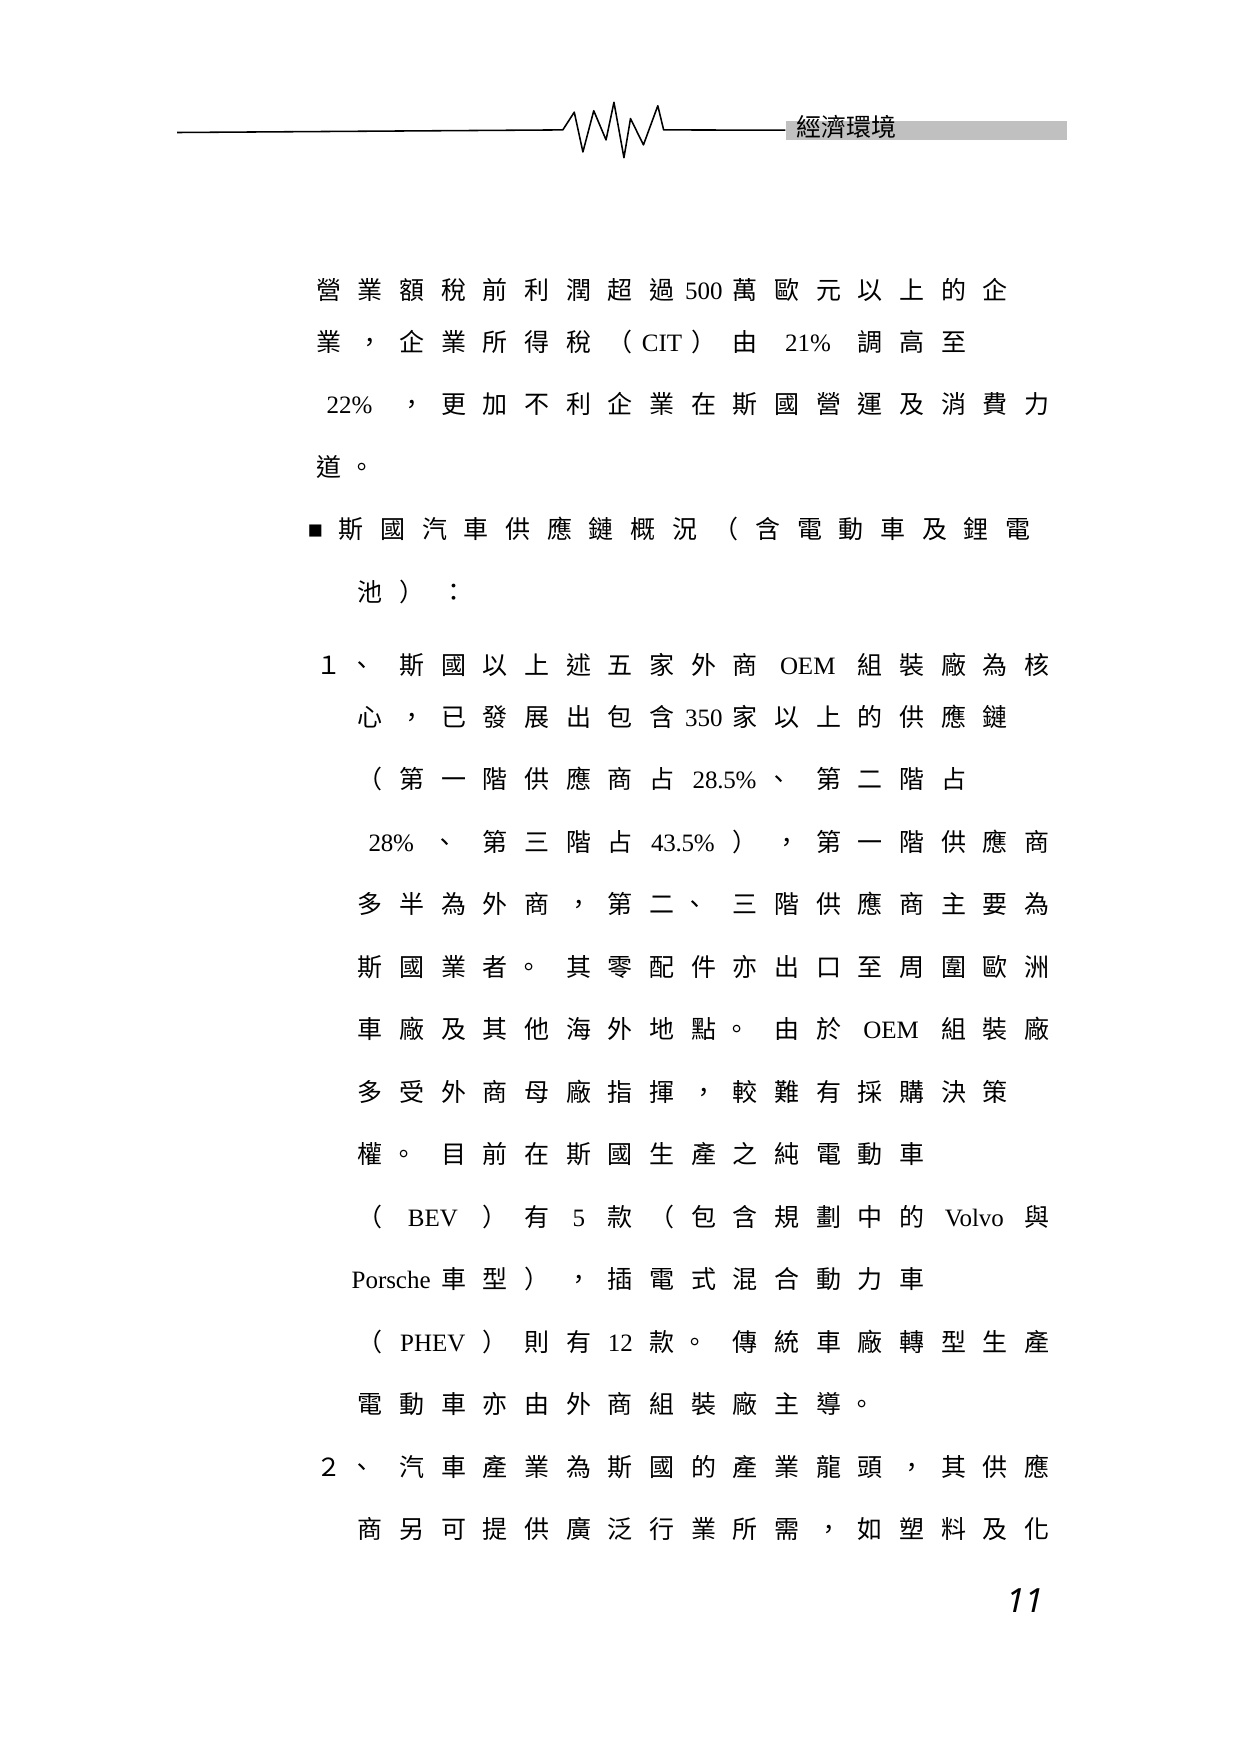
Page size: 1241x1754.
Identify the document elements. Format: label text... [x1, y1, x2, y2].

text 營業額稅前利潤超過500萬歐元以上的企業，企業所得稅（CIT）由21%調高至22%，更加不利企業在斯國營運及消費力道。 [281, 236, 1058, 486]
text ■ 斯國汽車供應鏈概況（含電動車及鋰電池）： [281, 486, 1058, 611]
text １、斯國以上述五家外商OEM組裝廠為核心，已發展出包含350家以上的供應鏈（第一階供應商占28.5%、第二階占28%、第三階占43.5%），第一階供應商多半為外商，第二、三階供應商主要為斯國業者。其零配件亦出口至周圍歐洲車廠及其他海外地點。由於OEM組裝廠多受外商母廠指揮，較難有採購決策權。目前在斯國生產之純電動車（BEV）有5款（包含規劃中的Volvo與Porsche車型），插電式混合動力車（PHEV）則有12款。傳統車廠轉型生產電動車亦由外商組裝廠主導。 [281, 611, 1058, 1424]
text ２、汽車產業為斯國的產業龍頭，其供應商另可提供廣泛行業所需，如塑料及化 [281, 1424, 1058, 1549]
